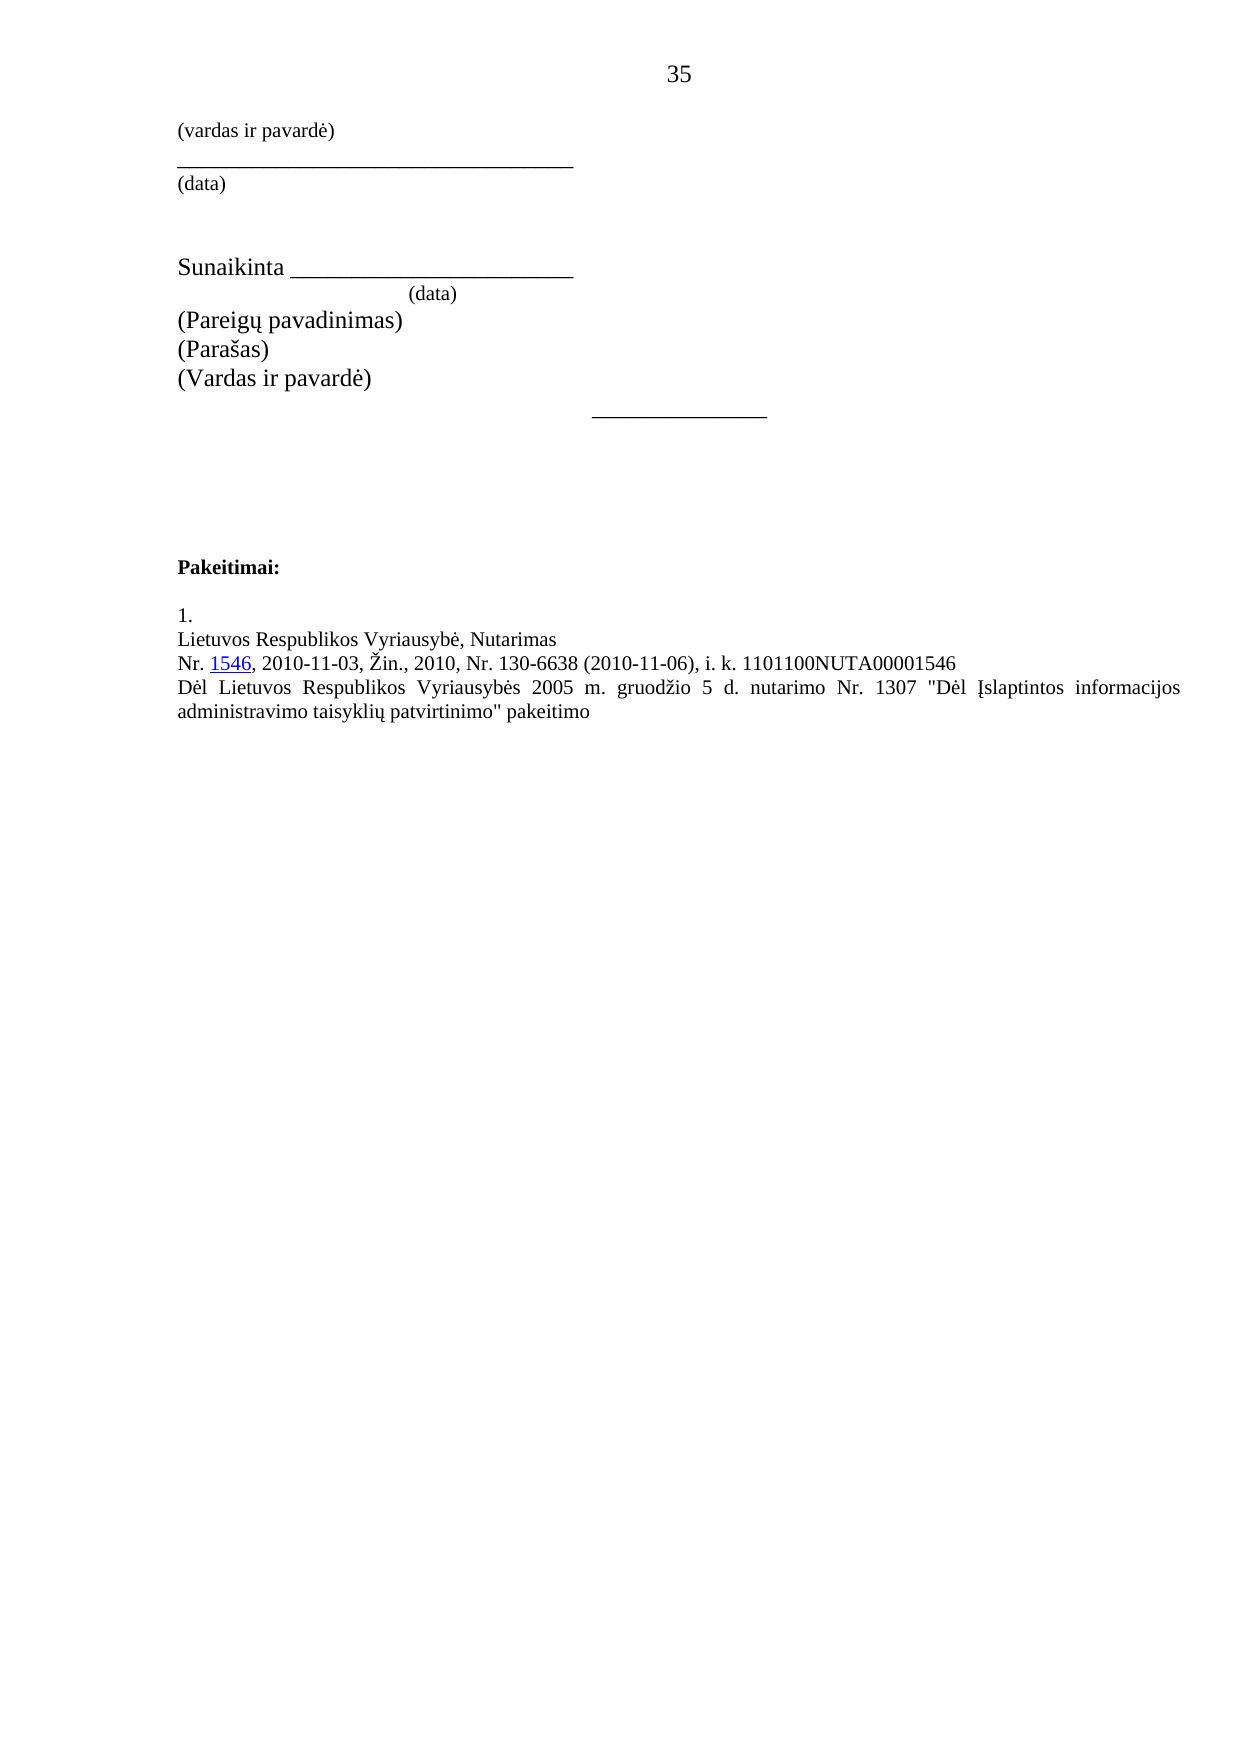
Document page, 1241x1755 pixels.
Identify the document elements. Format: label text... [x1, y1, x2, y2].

text (Parašas) [177, 334, 1181, 363]
text ______________ [177, 392, 1181, 420]
text Lietuvos Respublikos Vyriausybė, Nutarimas [177, 627, 1181, 651]
text 1. [177, 603, 1181, 627]
text (data) [177, 281, 1181, 305]
text Sunaikinta [177, 252, 1181, 281]
text Pakeitimai: [177, 555, 1181, 579]
text (Vardas ir pavardė) [177, 363, 1181, 392]
text (vardas ir pavardė) [177, 118, 1181, 142]
text Dėl Lietuvos Respublikos Vyriausybės 2005 m. gruodžio 5 d. nutarimo Nr. 1307 "Dėl Įslaptintos informacijos administravimo taisyklių patvirtinimo" pakeitimo [177, 675, 1181, 723]
text Nr. 1546, 2010-11-03, Žin., 2010, Nr. 130-6638 (2010-11-06), i. k. 1101100NUTA00001546 [177, 651, 1181, 675]
text (data) [177, 171, 1181, 195]
text (Pareigų pavadinimas) [177, 305, 1181, 334]
